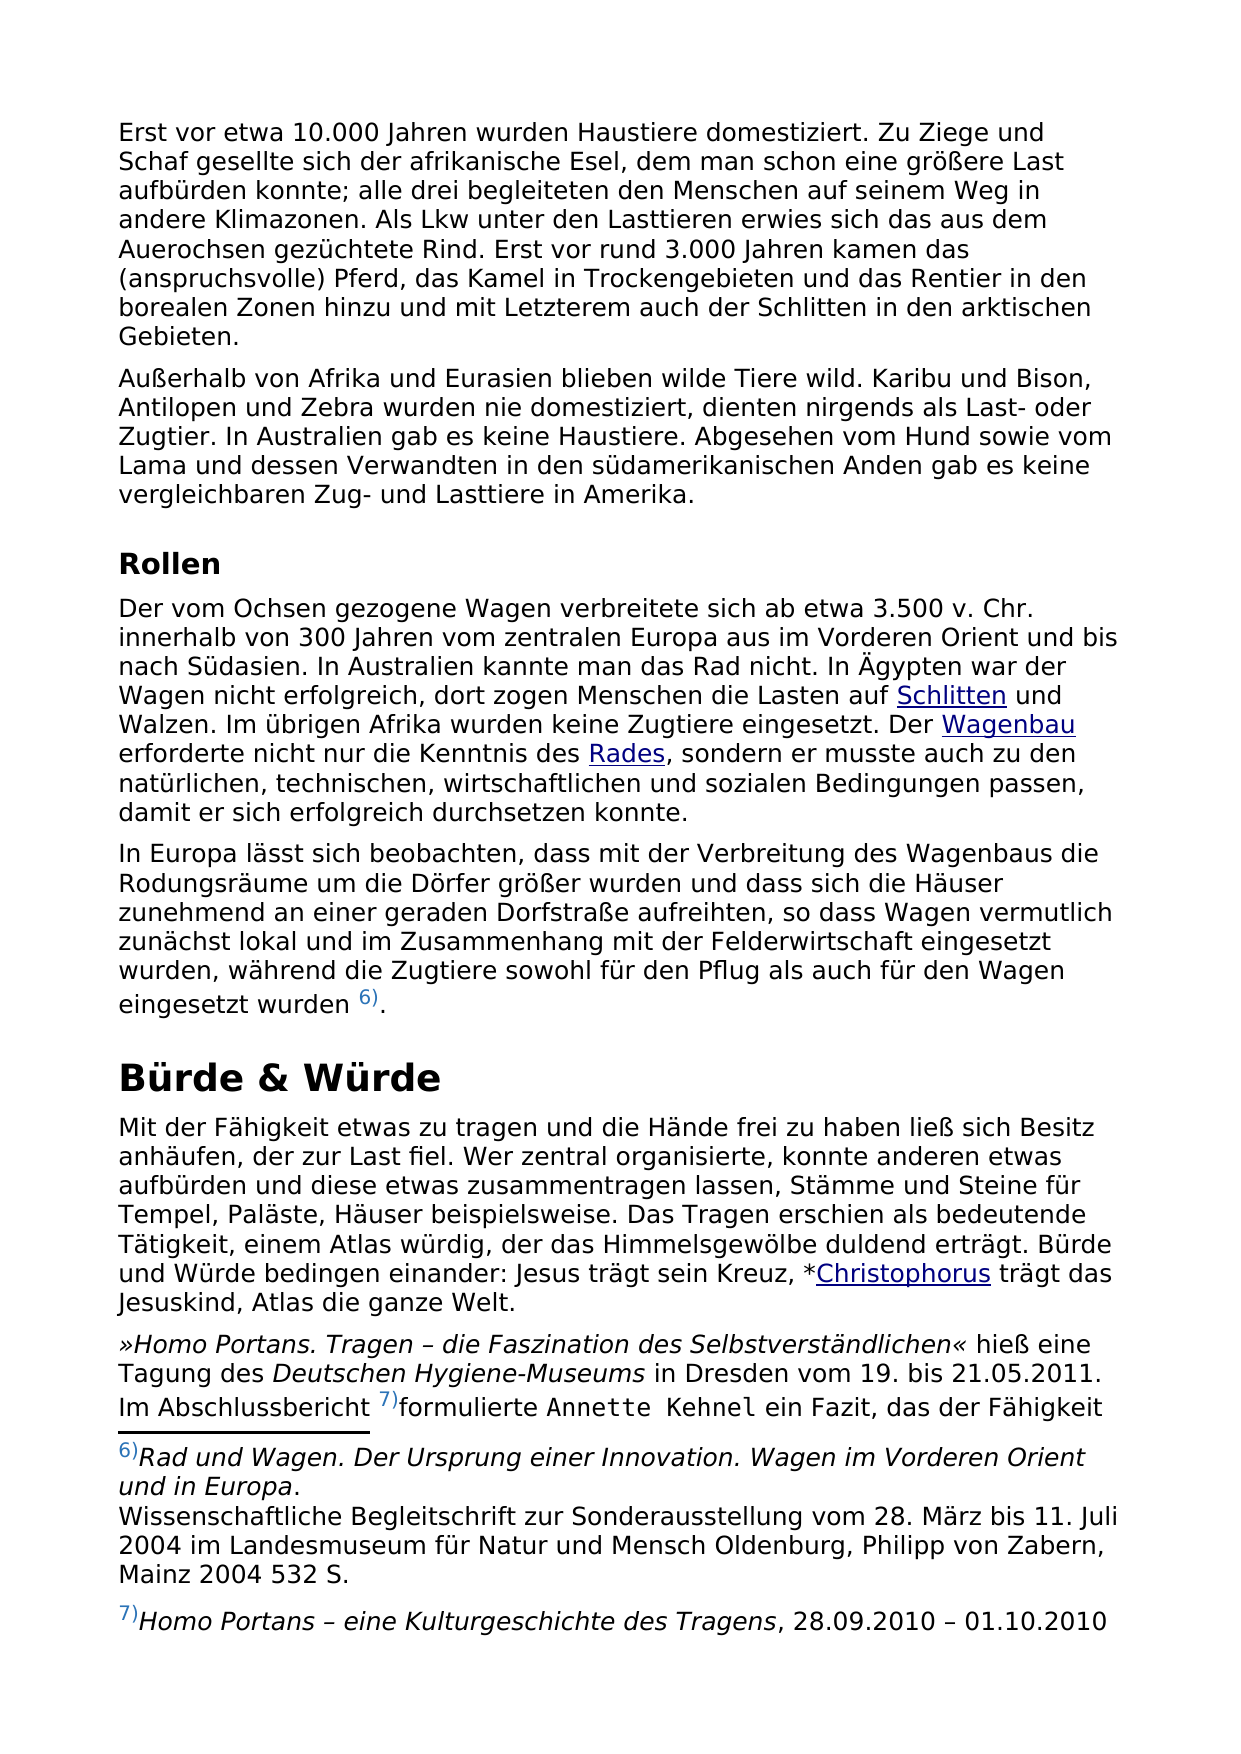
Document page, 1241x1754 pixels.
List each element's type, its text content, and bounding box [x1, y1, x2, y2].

subtitle Bürde & Würde [118, 1057, 1122, 1101]
text In Europa lässt sich beobachten, dass mit der Verbreitung des Wagenbaus die Rodungsräume um die Dörfer größer wurden und dass sich die Häuser zunehmend an einer geraden Dorfstraße aufreihten, so dass Wagen vermutlich zunächst lokal und im Zusammenhang mit der Felderwirtschaft eingesetzt wurden, während die Zugtiere sowohl für den Pflug als auch für den Wagen eingesetzt wurden . [118, 839, 1122, 1019]
text Außerhalb von Afrika und Eurasien blieben wilde Tiere wild. Karibu und Bison, Antilopen und Zebra wurden nie domestiziert, dienten nirgends als Last- oder Zugtier. In Australien gab es keine Haustiere. Abgesehen vom Hund sowie vom Lama und dessen Verwandten in den südamerikanischen Anden gab es keine vergleichbaren Zug- und Lasttiere in Amerika. [118, 364, 1122, 510]
subtitle Rollen [118, 547, 1122, 581]
text Erst vor etwa 10.000 Jahren wurden Haustiere domestiziert. Zu Ziege und Schaf gesellte sich der afrikanische Esel, dem man schon eine größere Last aufbürden konnte; alle drei begleiteten den Menschen auf seinem Weg in andere Klimazonen. Als Lkw unter den Lasttieren erwies sich das aus dem Auerochsen gezüchtete Rind. Erst vor rund 3.000 Jahren kamen das (anspruchsvolle) Pferd, das Kamel in Trockengebieten und das Rentier in den borealen Zonen hinzu und mit Letzterem auch der Schlitten in den arktischen Gebieten. [118, 118, 1122, 351]
text Rad und Wagen. Der Ursprung einer Innovation. Wagen im Vorderen Orient und in Europa. Wissenschaftliche Begleitschrift zur Sonderausstellung vom 28. März bis 11. Juli 2004 im Landesmuseum für Natur und Mensch Oldenburg, Philipp von Zabern, Mainz 2004 532 S. [118, 1438, 1122, 1589]
text Der vom Ochsen gezogene Wagen verbreitete sich ab etwa 3.500 v. Chr. innerhalb von 300 Jahren vom zentralen Europa aus im Vorderen Orient und bis nach Südasien. In Australien kannte man das Rad nicht. In Ägypten war der Wagen nicht erfolgreich, dort zogen Menschen die Lasten auf Schlitten und Walzen. Im übrigen Afrika wurden keine Zugtiere eingesetzt. Der Wagenbau erforderte nicht nur die Kenntnis des Rades, sondern er musste auch zu den natürlichen, technischen, wirtschaftlichen und sozialen Bedingungen passen, damit er sich erfolgreich durchsetzen konnte. [118, 594, 1122, 827]
text »Homo Portans. Tragen – die Faszination des Selbstverständlichen« hieß eine Tagung des Deutschen Hygiene-Museums in Dresden vom 19. bis 21.05.2011. Im Abschlussbericht formulierte Annette Kehnel ein Fazit, das der Fähigkeit [118, 1330, 1122, 1422]
text Homo Portans – eine Kulturgeschichte des Tragens, 28.09.2010 – 01.10.2010 [118, 1602, 1122, 1636]
text Mit der Fähigkeit etwas zu tragen und die Hände frei zu haben ließ sich Besitz anhäufen, der zur Last fiel. Wer zentral organisierte, konnte anderen etwas aufbürden und diese etwas zusammentragen lassen, Stämme und Steine für Tempel, Paläste, Häuser beispielsweise. Das Tragen erschien als bedeutende Tätigkeit, einem Atlas würdig, der das Himmelsgewölbe duldend erträgt. Bürde und Würde bedingen einander: Jesus trägt sein Kreuz, *Christophorus trägt das Jesuskind, Atlas die ganze Welt. [118, 1113, 1122, 1317]
